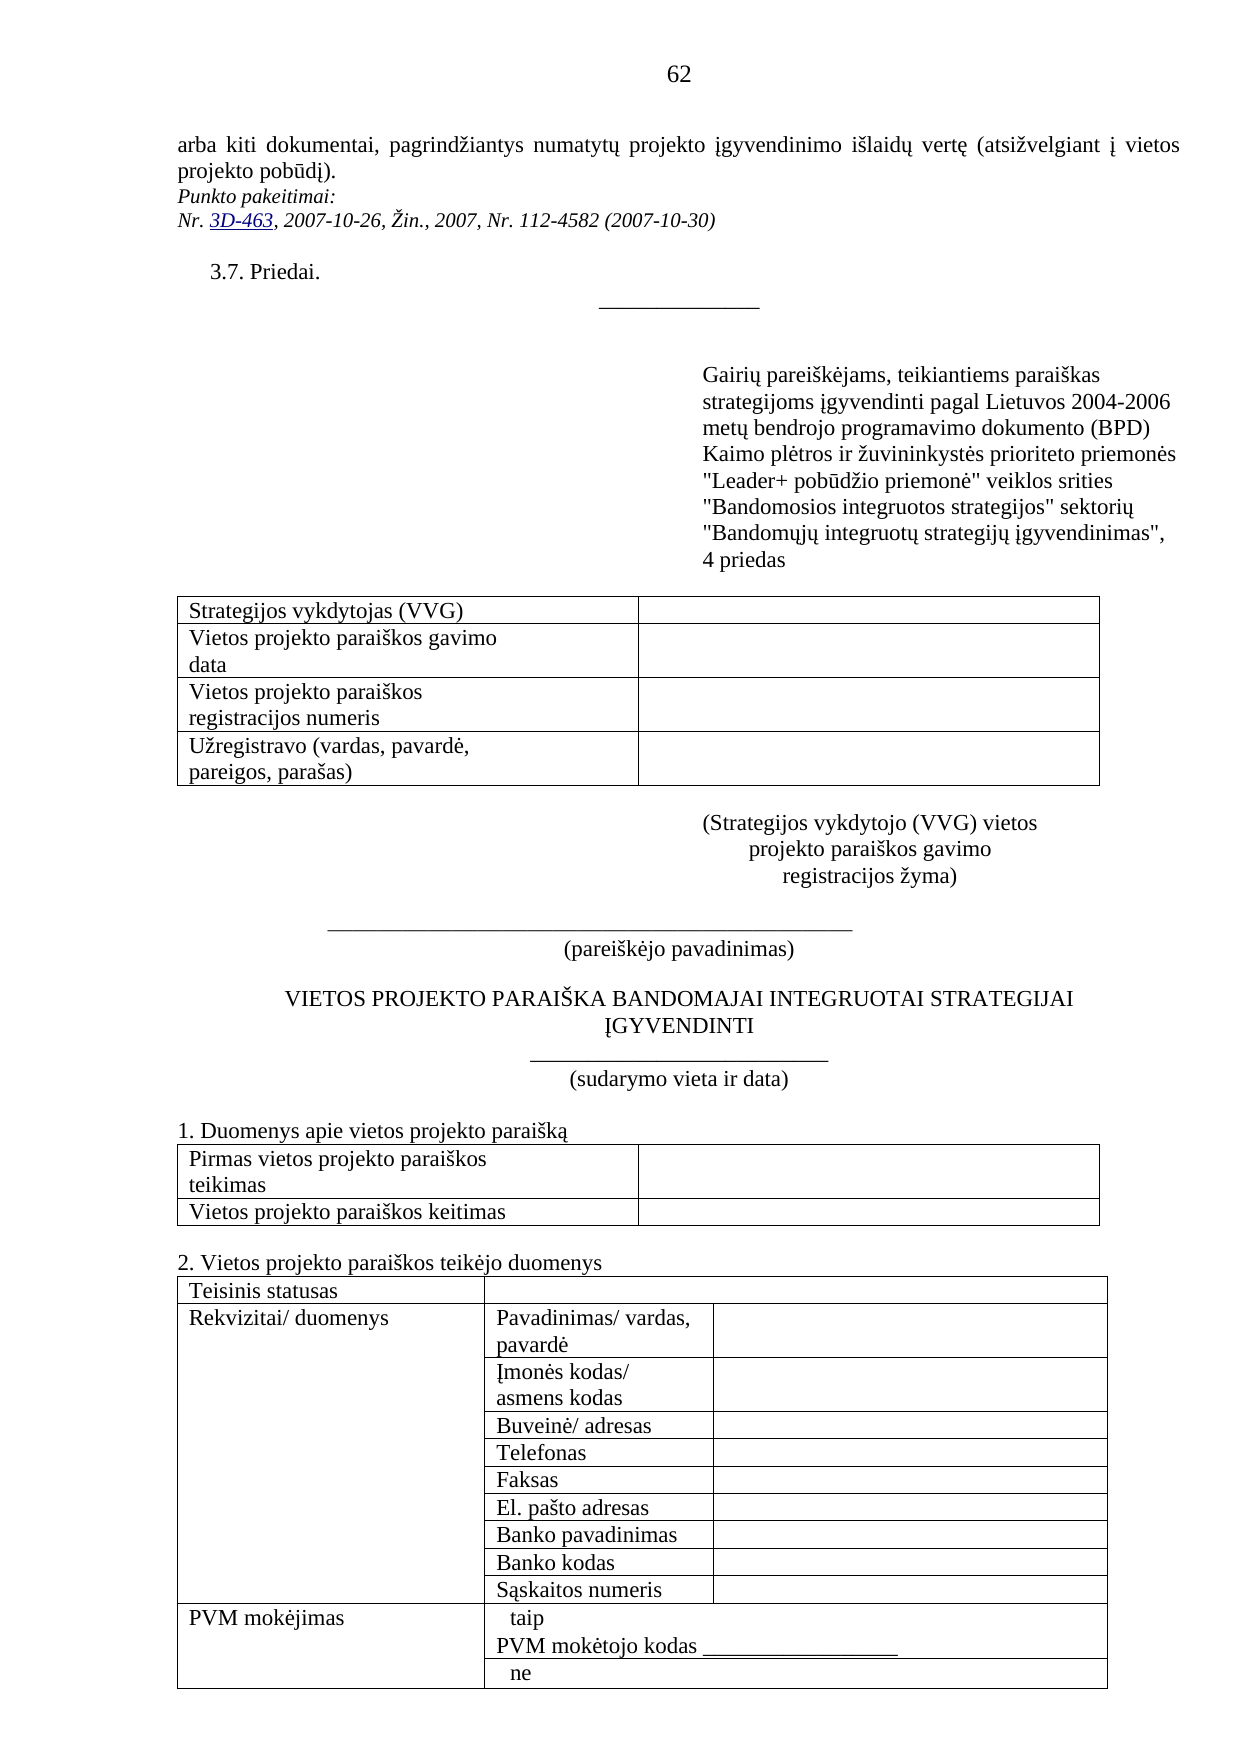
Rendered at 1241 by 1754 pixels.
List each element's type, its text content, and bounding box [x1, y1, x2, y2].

table_cell [714, 1467, 1107, 1493]
table_cell Užregistravo (vardas, pavardė, pareigos, parašas) [178, 732, 638, 784]
table_cell El. pašto adresas [485, 1494, 713, 1520]
text 4 priedas [702, 546, 1181, 572]
text (sudarymo vieta ir data) [177, 1064, 1181, 1091]
table_header [485, 1277, 1107, 1303]
text Nr. 3D-463, 2007-10-26, Žin., 2007, Nr. 112-4582 (2007-10-30) [177, 208, 1181, 232]
table_cell [714, 1521, 1107, 1548]
table_cell [714, 1576, 1107, 1602]
table_cell Rekvizitai/ duomenys [178, 1304, 484, 1602]
table_cell Banko pavadinimas [485, 1521, 713, 1548]
table_cell [639, 624, 1099, 677]
table_header [639, 1145, 1099, 1197]
table_cell [639, 732, 1099, 784]
table_cell Sąskaitos numeris [485, 1576, 713, 1602]
text (Strategijos vykdytojo (VVG) vietos [177, 809, 1181, 836]
table_cell [714, 1358, 1107, 1411]
text 2. Vietos projekto paraiškos teikėjo duomenys [177, 1249, 1181, 1276]
table_cell Faksas [485, 1467, 713, 1493]
table_cell [639, 678, 1099, 731]
text arba kiti dokumentai, pagrindžiantys numatytų projekto įgyvendinimo išlaidų vertę (atsižvelgiant į vietos projekto pobūdį). [177, 131, 1181, 184]
table_header Strategijos vykdytojas (VVG) [178, 597, 638, 623]
table_cell [714, 1494, 1107, 1520]
text ______________ [177, 284, 1181, 311]
text Gairių pareiškėjams, teikiantiems paraiškas strategijoms įgyvendinti pagal Lietuvos 2004-2006 metų bendrojo programavimo dokumento (BPD) Kaimo plėtros ir žuvininkystės prioriteto priemonės "Leader+ pobūdžio priemonė" veiklos srities "Bandomosios integruotos strategijos" sektorių "Bandomųjų integruotų strategijų įgyvendinimas", [702, 361, 1181, 546]
text 1. Duomenys apie vietos projekto paraišką [177, 1117, 1181, 1144]
table_cell Vietos projekto paraiškos keitimas [178, 1199, 638, 1225]
text __________________________ [177, 1038, 1181, 1064]
text VIETOS PROJEKTO PARAIŠKA BANDOMAJAI INTEGRUOTAI STRATEGIJAI [177, 986, 1181, 1012]
table_header Teisinis statusas [178, 1277, 484, 1303]
table_cell ne [485, 1659, 1107, 1687]
text projekto paraiškos gavimo [177, 836, 1181, 862]
table_cell [714, 1412, 1107, 1438]
text 3.7. Priedai. [177, 258, 1181, 284]
text (pareiškėjo pavadinimas) [177, 936, 1181, 962]
table_cell Vietos projekto paraiškos gavimo data [178, 624, 638, 677]
table_cell [714, 1549, 1107, 1575]
table_cell Vietos projekto paraiškos registracijos numeris [178, 678, 638, 731]
table_cell PVM mokėjimas [178, 1604, 484, 1687]
table_cell taip PVM mokėtojo kodas _________________ [485, 1604, 1107, 1658]
text registracijos žyma) [177, 862, 1181, 888]
text __________________________________________ [177, 912, 1181, 936]
table_cell [714, 1304, 1107, 1357]
table_cell Pavadinimas/ vardas, pavardė [485, 1304, 713, 1357]
table_header Pirmas vietos projekto paraiškos teikimas [178, 1145, 638, 1197]
table_cell Įmonės kodas/ asmens kodas [485, 1358, 713, 1411]
text ĮGYVENDINTI [177, 1012, 1181, 1038]
table_cell [714, 1439, 1107, 1466]
text Punkto pakeitimai: [177, 184, 1181, 208]
table_cell Buveinė/ adresas [485, 1412, 713, 1438]
table_cell Telefonas [485, 1439, 713, 1466]
table_header [639, 597, 1099, 623]
table_cell [639, 1199, 1099, 1225]
table_cell Banko kodas [485, 1549, 713, 1575]
